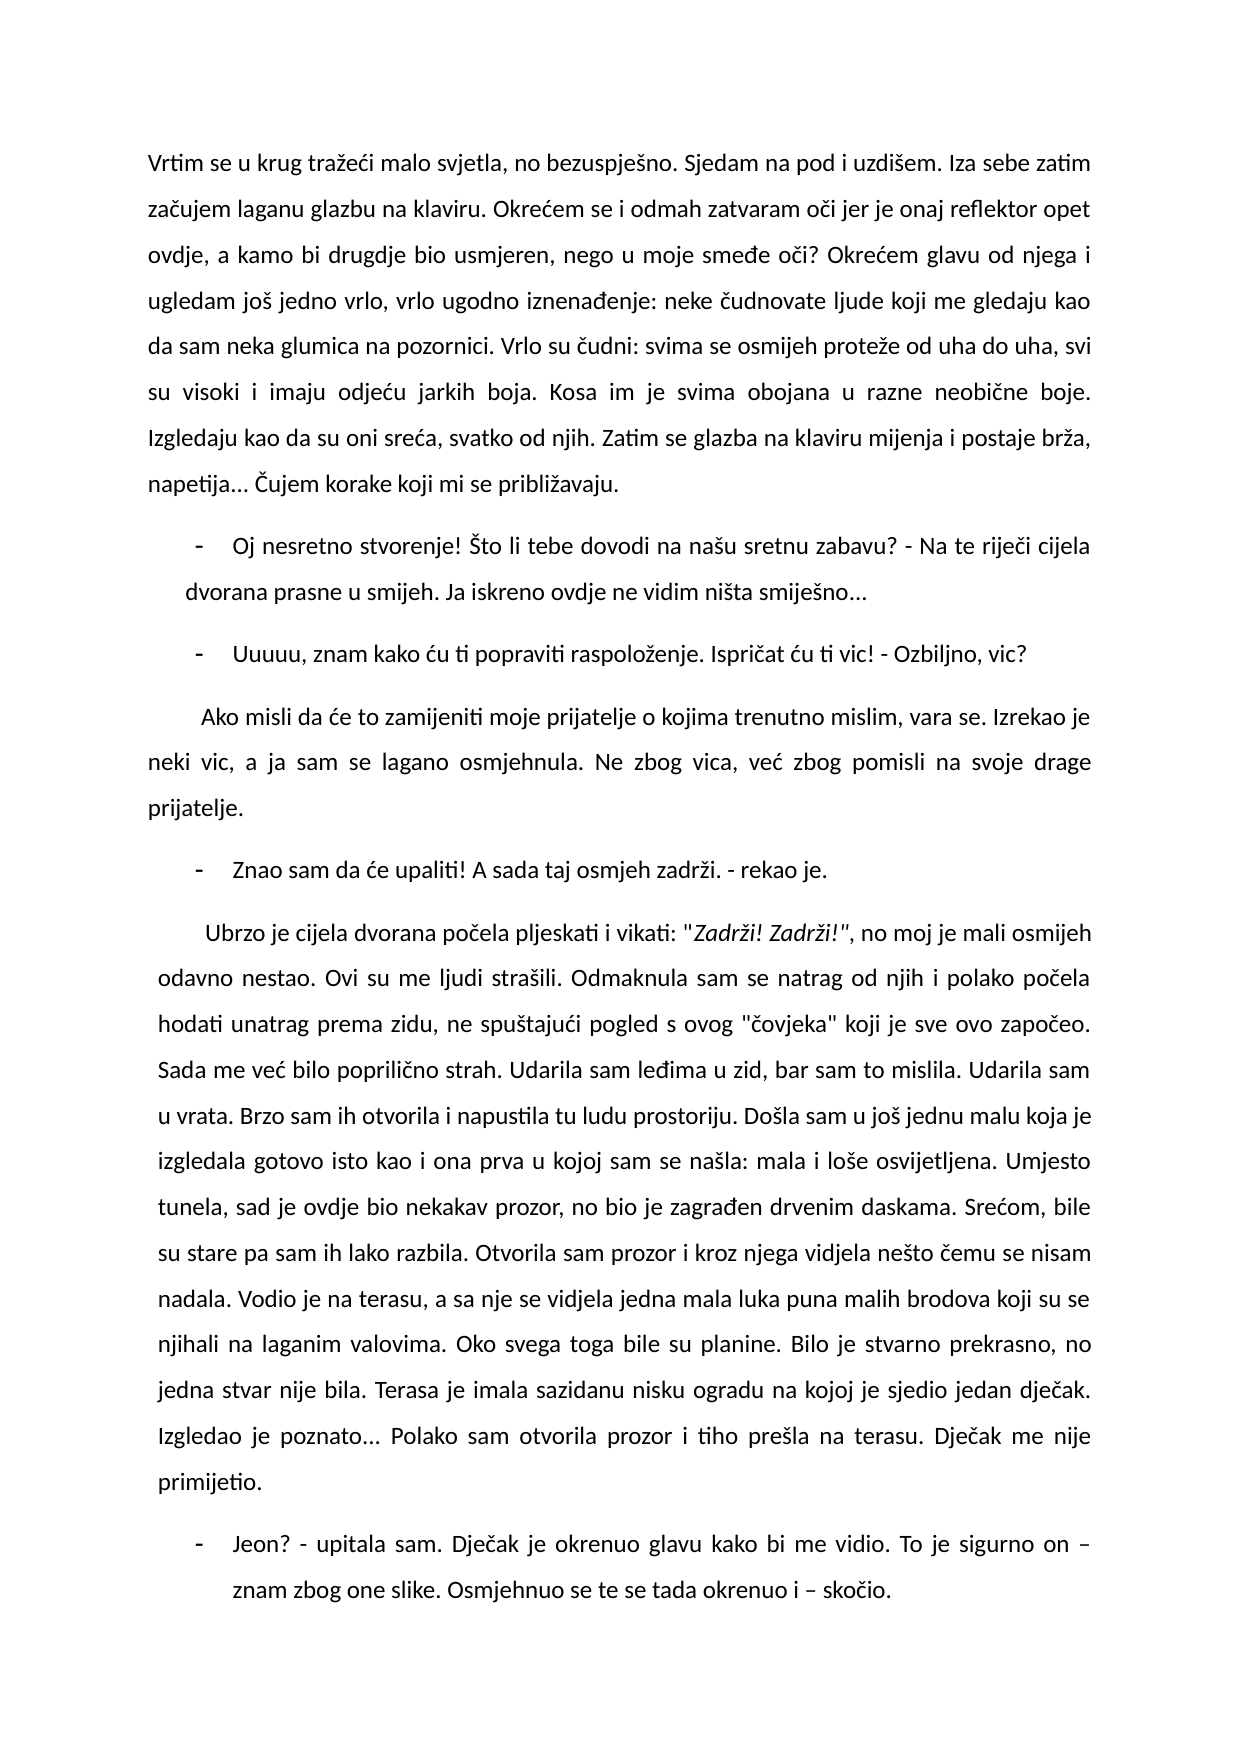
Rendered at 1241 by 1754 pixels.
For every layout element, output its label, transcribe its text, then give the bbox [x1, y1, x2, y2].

list Znao sam da će upaliti! A sada taj osmjeh zadrži. - rekao je. [195, 854, 1093, 885]
text Ubrzo je cijela dvorana počela pljeskati i vikati: "Zadrži! Zadrži!", no moj je mali osmijeh odavno nestao. Ovi su me ljudi strašili. Odmaknula sam se natrag od njih i polako počela hodati unatrag prema zidu, ne spuštajući pogled s ovog "čovjeka" koji je sve ovo započeo. Sada me već bilo poprilično strah. Udarila sam leđima u zid, bar sam to mislila. Udarila sam u vrata. Brzo sam ih otvorila i napustila tu ludu prostoriju. Došla sam u još jednu malu koja je izgledala gotovo isto kao i ona prva u kojoj sam se našla: mala i loše osvijetljena. Umjesto tunela, sad je ovdje bio nekakav prozor, no bio je zagrađen drvenim daskama. Srećom, bile su stare pa sam ih lako razbila. Otvorila sam prozor i kroz njega vidjela nešto čemu se nisam nadala. Vodio je na terasu, a sa nje se vidjela jedna mala luka puna malih brodova koji su se njihali na laganim valovima. Oko svega toga bile su planine. Bilo je stvarno prekrasno, no jedna stvar nije bila. Terasa je imala sazidanu nisku ogradu na kojoj je sjedio jedan dječak. Izgledao je poznato... Polako sam otvorila prozor i tiho prešla na terasu. Dječak me nije primijetio. [158, 917, 1093, 1496]
list Uuuuu, znam kako ću ti popraviti raspoloženje. Ispričat ću ti vic! - Ozbiljno, vic? [148, 638, 1093, 669]
list Jeon? - upitala sam. Dječak je okrenuo glavu kako bi me vidio. To je sigurno on – znam zbog one slike. Osmjehnuo se te se tada okrenuo i – skočio. [195, 1528, 1093, 1604]
text Vrtim se u krug tražeći malo svjetla, no bezuspješno. Sjedam na pod i uzdišem. Iza sebe zatim začujem laganu glazbu na klaviru. Okrećem se i odmah zatvaram oči jer je onaj reflektor opet ovdje, a kamo bi drugdje bio usmjeren, nego u moje smeđe oči? Okrećem glavu od njega i ugledam još jedno vrlo, vrlo ugodno iznenađenje: neke čudnovate ljude koji me gledaju kao da sam neka glumica na pozornici. Vrlo su čudni: svima se osmijeh proteže od uha do uha, svi su visoki i imaju odjeću jarkih boja. Kosa im je svima obojana u razne neobične boje. Izgledaju kao da su oni sreća, svatko od njih. Zatim se glazba na klaviru mijenja i postaje brža, napetija... Čujem korake koji mi se približavaju. [148, 148, 1093, 498]
text Ako misli da će to zamijeniti moje prijatelje o kojima trenutno mislim, vara se. Izrekao je neki vic, a ja sam se lagano osmjehnula. Ne zbog vica, već zbog pomisli na svoje drage prijatelje. [148, 701, 1093, 823]
list Oj nesretno stvorenje! Što li tebe dovodi na našu sretnu zabavu? - Na te riječi cijela dvorana prasne u smijeh. Ja iskreno ovdje ne vidim ništa smiješno... [148, 530, 1093, 606]
